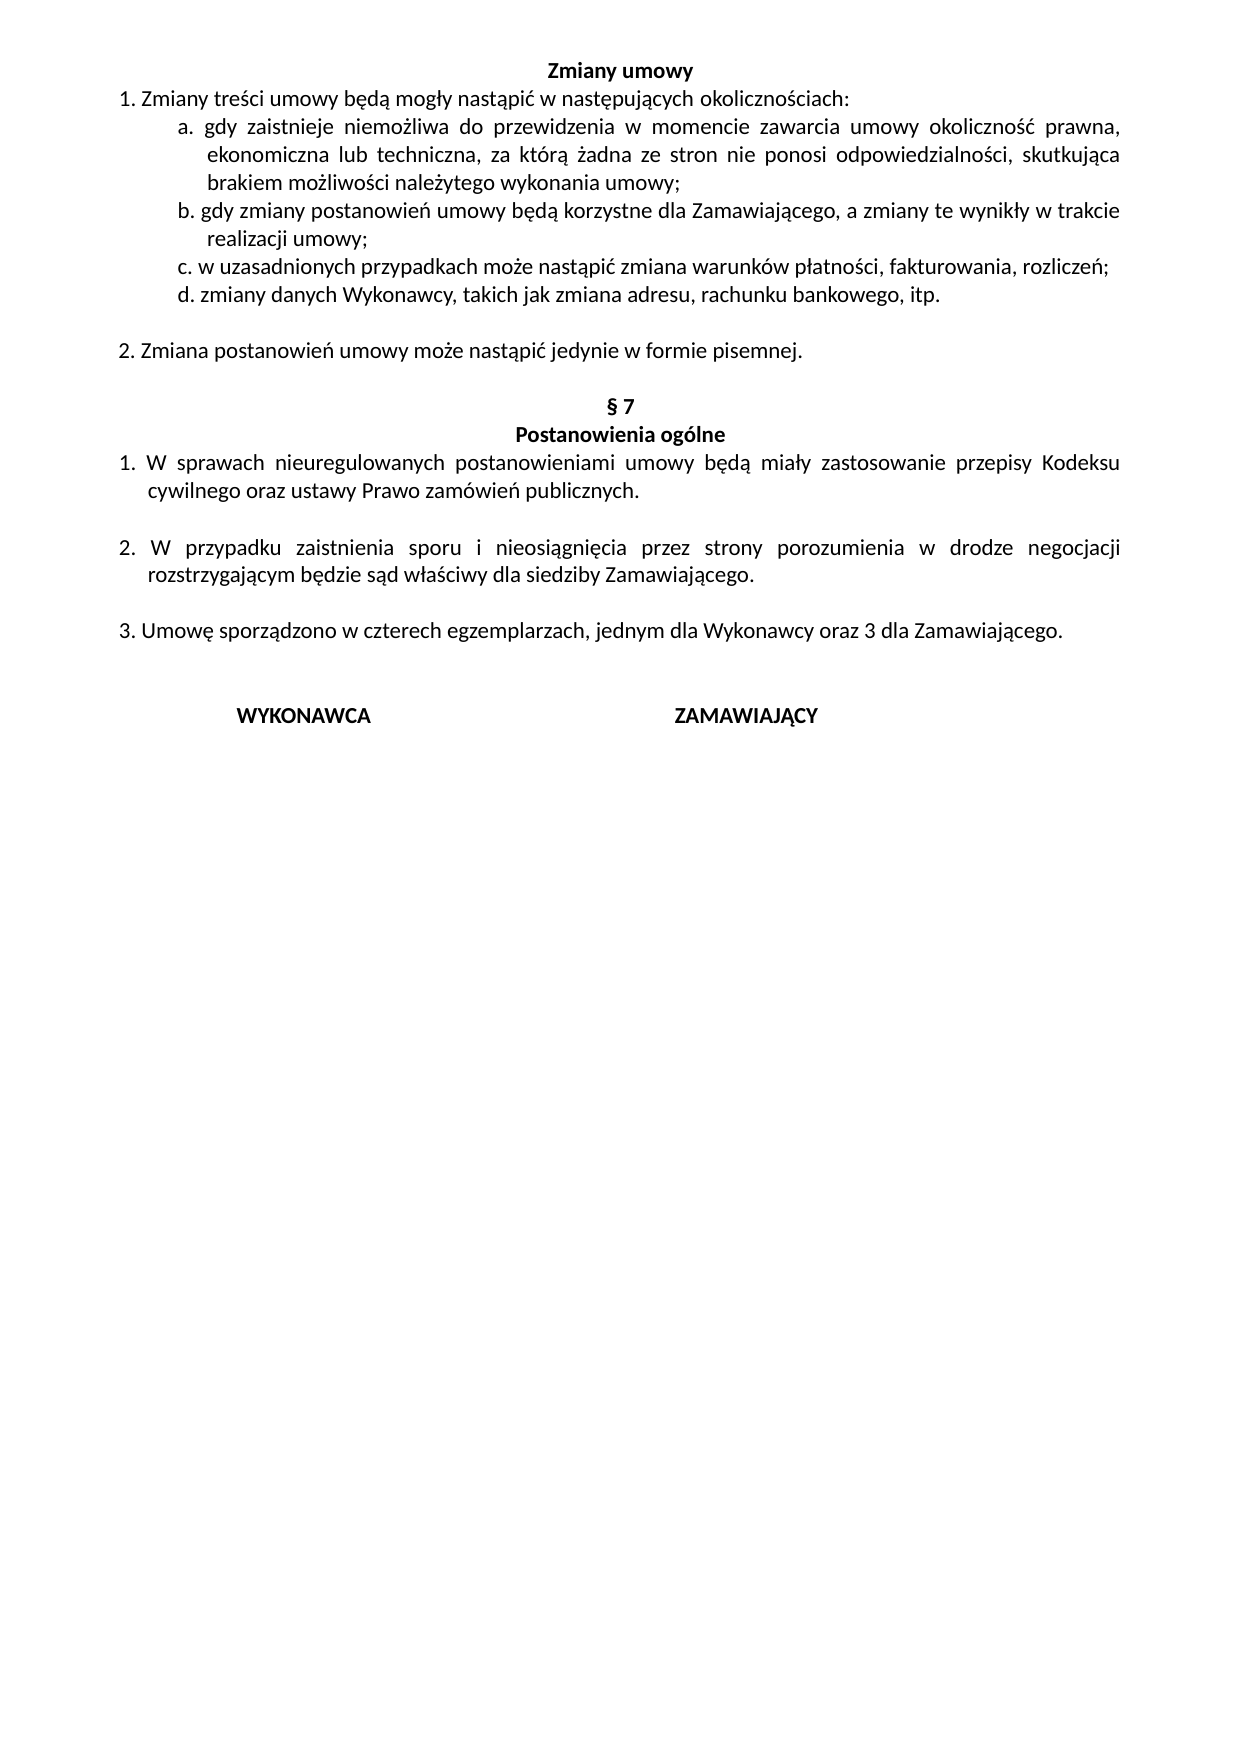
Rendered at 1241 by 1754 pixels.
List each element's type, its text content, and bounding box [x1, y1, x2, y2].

text Postanowienia ogólne [118, 421, 1122, 448]
text c. w uzasadnionych przypadkach może nastąpić zmiana warunków płatności, fakturowania, rozliczeń; [118, 252, 1122, 280]
text 3. Umowę sporządzono w czterech egzemplarzach, jednym dla Wykonawcy oraz 3 dla Zamawiającego. [119, 617, 1122, 645]
text Zmiany umowy [118, 56, 1122, 84]
text § 7 [118, 392, 1122, 421]
text d. zmiany danych Wykonawcy, takich jak zmiana adresu, rachunku bankowego, itp. [118, 280, 1122, 308]
text b. gdy zmiany postanowień umowy będą korzystne dla Zamawiającego, a zmiany te wynikły w trakcie realizacji umowy; [118, 196, 1122, 252]
text 2. Zmiana postanowień umowy może nastąpić jedynie w formie pisemnej. [118, 336, 1122, 364]
text 2. W przypadku zaistnienia sporu i nieosiągnięcia przez strony porozumienia w drodze negocjacji rozstrzygającym będzie sąd właściwy dla siedziby Zamawiającego. [119, 533, 1122, 589]
text WYKONAWCA ZAMAWIAJĄCY [118, 701, 1122, 729]
text 1. Zmiany treści umowy będą mogły nastąpić w następujących okolicznościach: [118, 84, 1122, 112]
text a. gdy zaistnieje niemożliwa do przewidzenia w momencie zawarcia umowy okoliczność prawna, ekonomiczna lub techniczna, za którą żadna ze stron nie ponosi odpowiedzialności, skutkująca brakiem możliwości należytego wykonania umowy; [118, 112, 1122, 196]
text 1. W sprawach nieuregulowanych postanowieniami umowy będą miały zastosowanie przepisy Kodeksu cywilnego oraz ustawy Prawo zamówień publicznych. [119, 448, 1122, 504]
